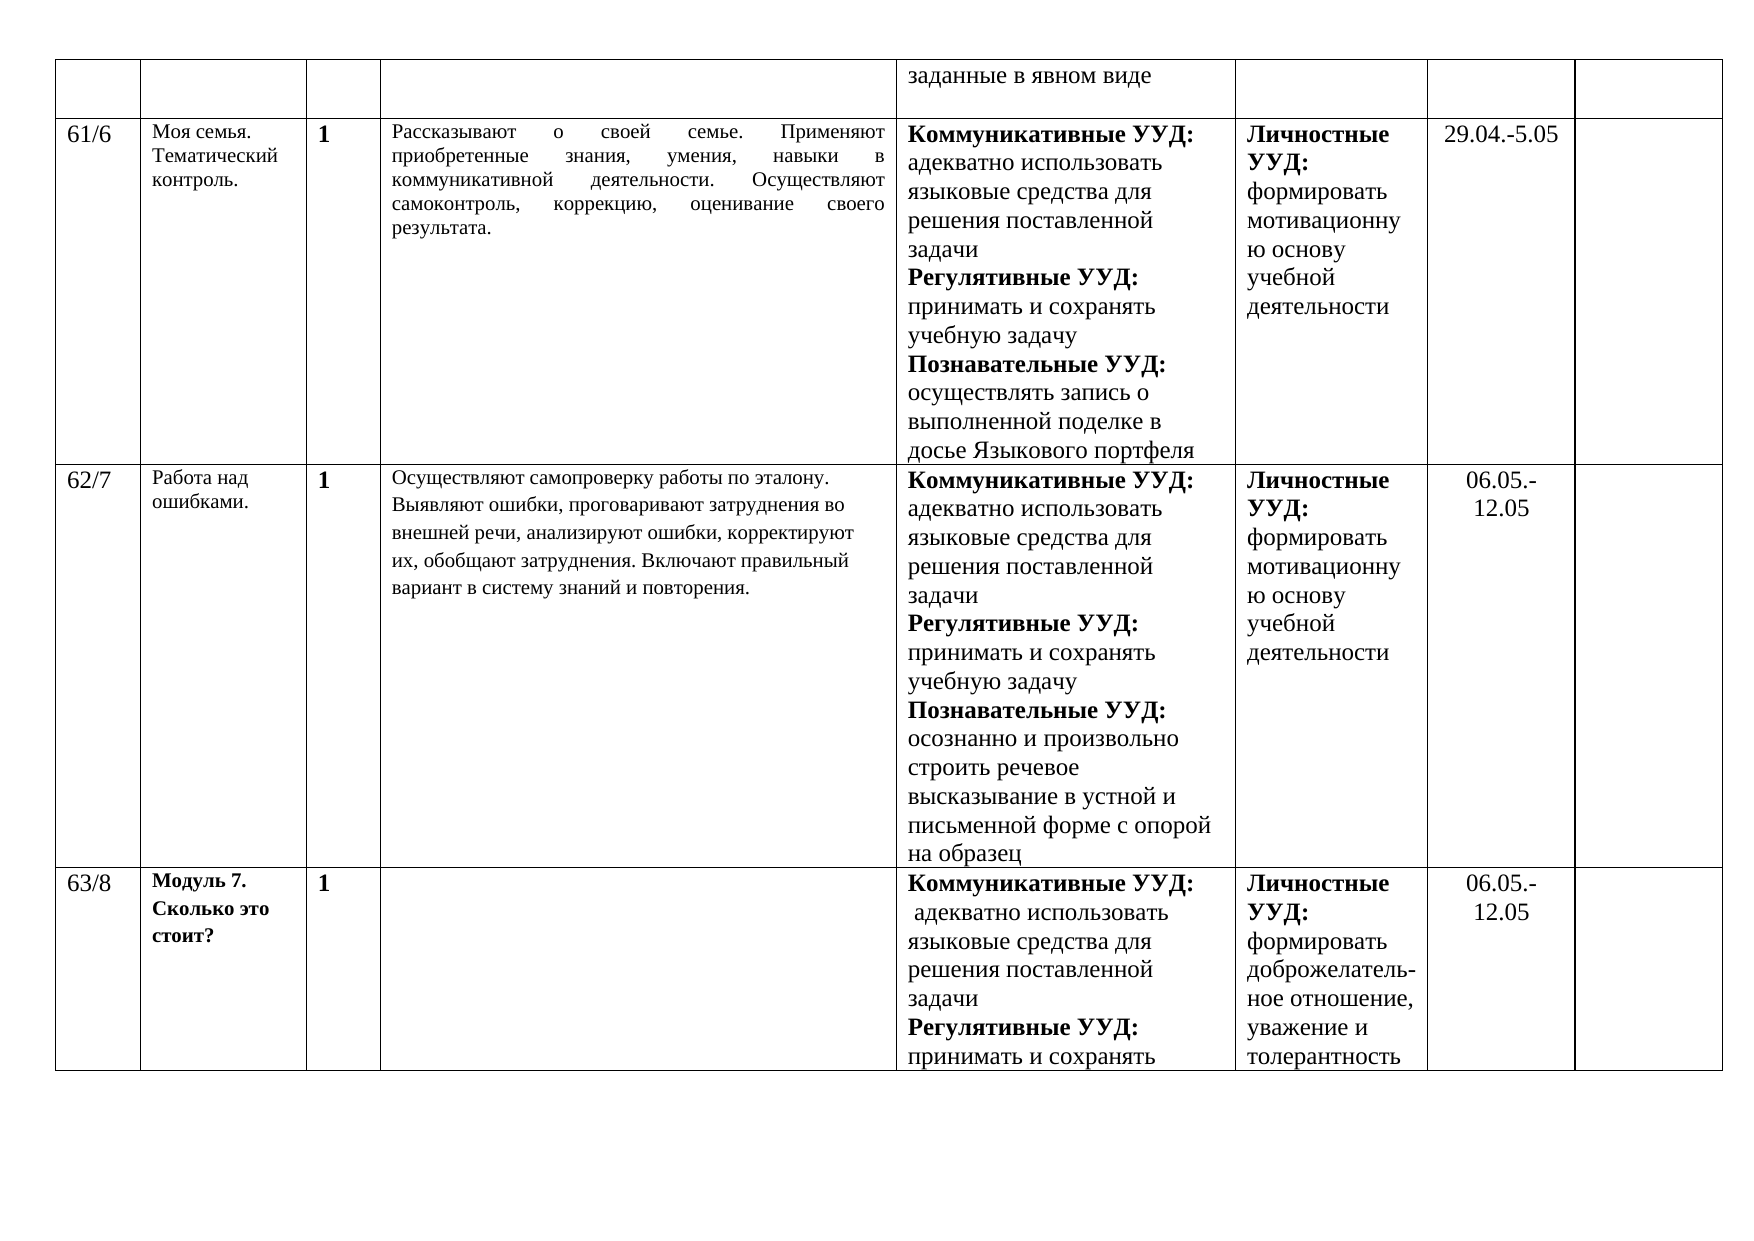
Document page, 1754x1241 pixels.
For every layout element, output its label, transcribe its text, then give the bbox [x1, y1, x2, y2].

table_cell [381, 60, 896, 118]
table_cell Работа над ошибками. [141, 465, 306, 867]
table_cell 06.05.-12.05 [1428, 465, 1574, 867]
table_cell [1576, 465, 1722, 867]
table_cell [141, 60, 306, 118]
table_cell [56, 60, 140, 118]
table_cell Рассказывают о своей семье. Применяют приобретенные знания, умения, навыки в коммуникативной деятельности. Осуществляют самоконтроль, коррекцию, оценивание своего результата. [381, 119, 896, 464]
table_cell [1576, 60, 1722, 118]
table_cell [1236, 60, 1427, 118]
table_cell 29.04.-5.05 [1428, 119, 1574, 464]
table_cell [1428, 60, 1574, 118]
table_cell Личностные УУД: формировать доброжелатель-ное отношение, уважение и толерантность [1236, 868, 1427, 1069]
table_cell Личностные УУД: формировать мотивационную основу учебной деятельности [1236, 465, 1427, 867]
table_cell [307, 60, 380, 118]
table_cell Коммуникативные УУД: адекватно использовать языковые средства для решения поставленной задачи Регулятивные УУД: принимать и сохранять [897, 868, 1235, 1069]
table_cell 1 [307, 119, 380, 464]
table_cell Модуль 7. Сколько это стоит? [141, 868, 306, 1069]
table_cell [381, 868, 896, 1069]
table_cell 1 [307, 465, 380, 867]
table_cell [1576, 868, 1722, 1069]
table_cell Коммуникативные УУД: адекватно использовать языковые средства для решения поставленной задачи Регулятивные УУД: принимать и сохранять учебную задачу Познавательные УУД: осуществлять запись о выполненной поделке в досье Языкового портфеля [897, 119, 1235, 464]
table_cell 1 [307, 868, 380, 1069]
table_cell 06.05.-12.05 [1428, 868, 1574, 1069]
table_cell Осуществляют самопроверку работы по эталону. Выявляют ошибки, проговаривают затруднения во внешней речи, анализируют ошибки, корректируют их, обобщают затруднения. Включают правильный вариант в систему знаний и повторения. [381, 465, 896, 867]
table_cell Моя семья. Тематический контроль. [141, 119, 306, 464]
table_cell заданные в явном виде [897, 60, 1235, 118]
table_cell 62/7 [56, 465, 140, 867]
table_cell 63/8 [56, 868, 140, 1069]
table_cell Коммуникативные УУД: адекватно использовать языковые средства для решения поставленной задачи Регулятивные УУД: принимать и сохранять учебную задачу Познавательные УУД: осознанно и произвольно строить речевое высказывание в устной и письменной форме с опорой на образец [897, 465, 1235, 867]
table_cell 61/6 [56, 119, 140, 464]
table_cell [1576, 119, 1722, 464]
table_cell Личностные УУД: формировать мотивационную основу учебной деятельности [1236, 119, 1427, 464]
